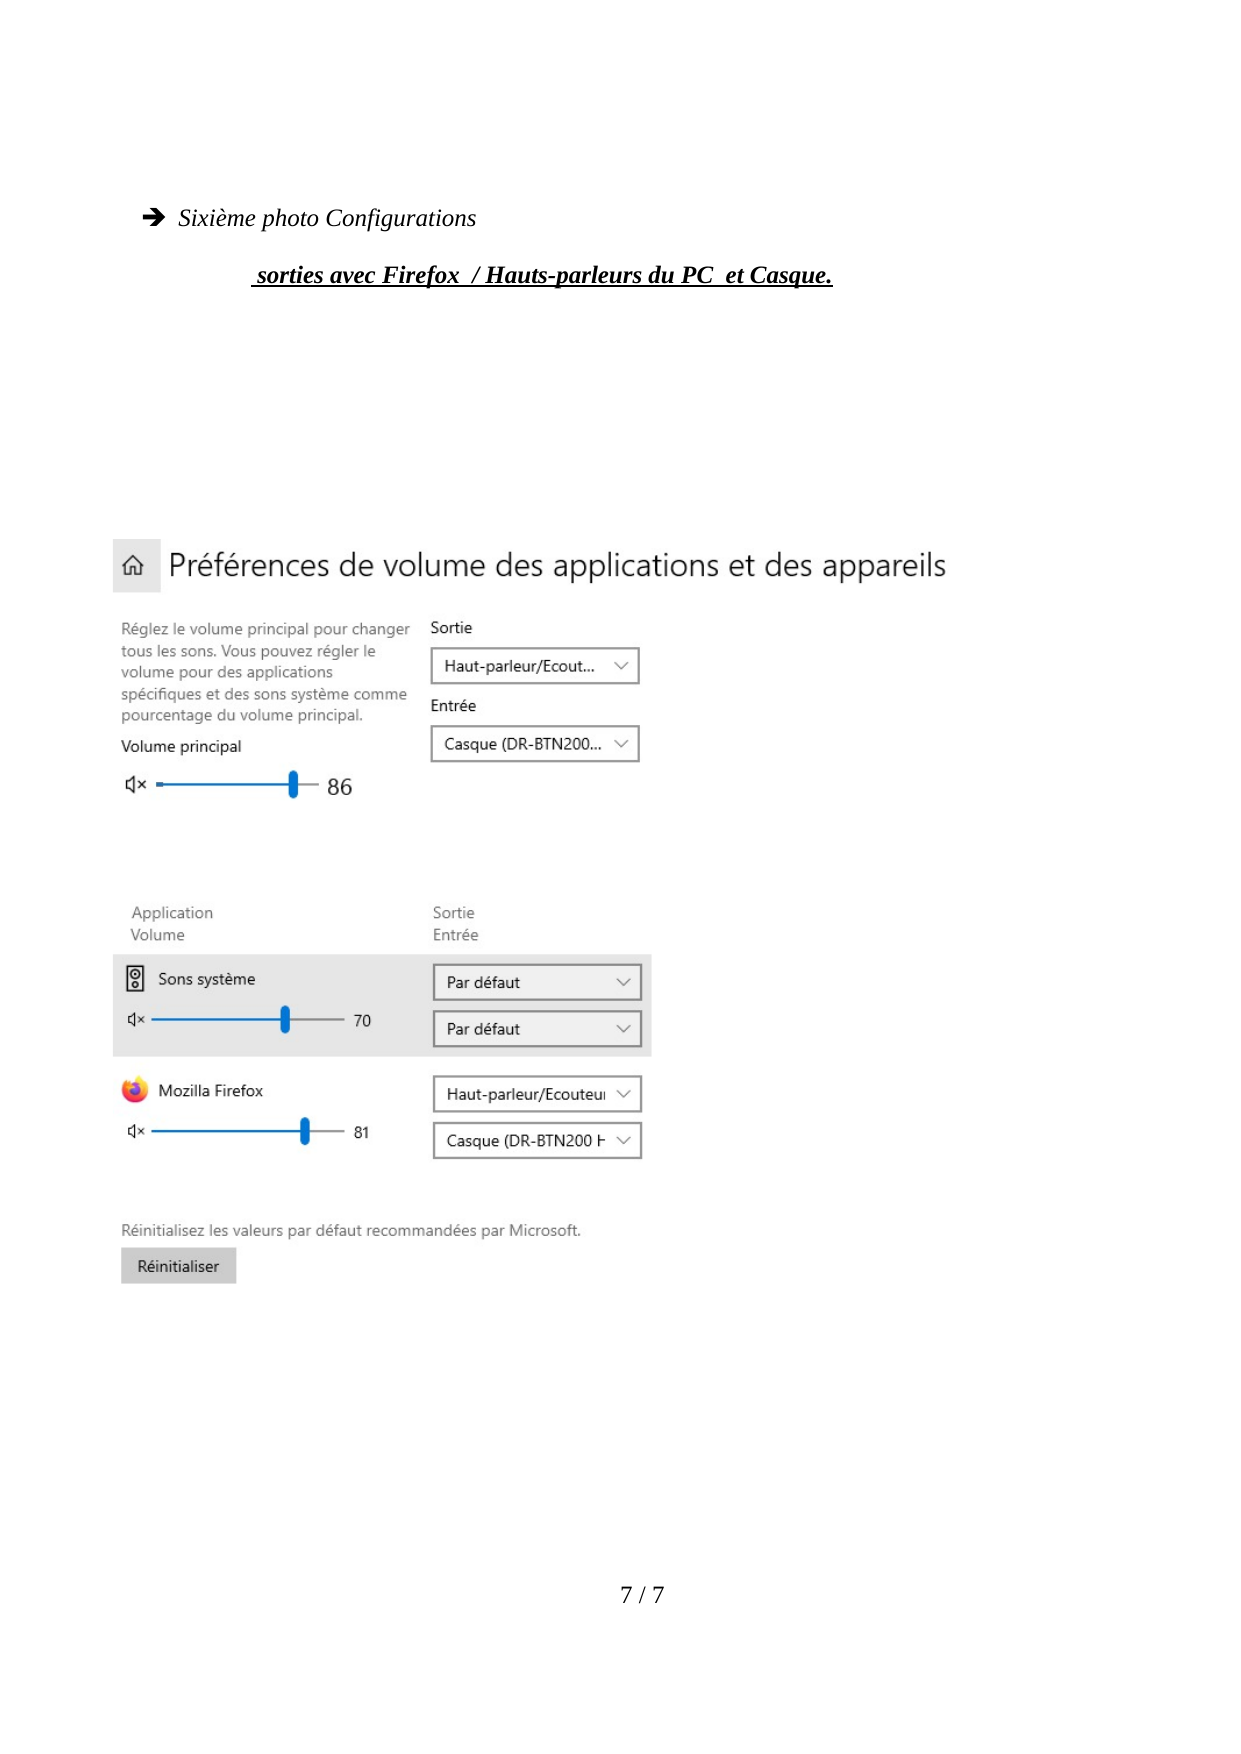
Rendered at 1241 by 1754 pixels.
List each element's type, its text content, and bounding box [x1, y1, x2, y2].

picture [112, 539, 1054, 1343]
list Sixième photo Configurations [141, 203, 1181, 232]
text sorties avec Firefox / Hauts-parleurs du PC et Casque. [103, 260, 1181, 289]
